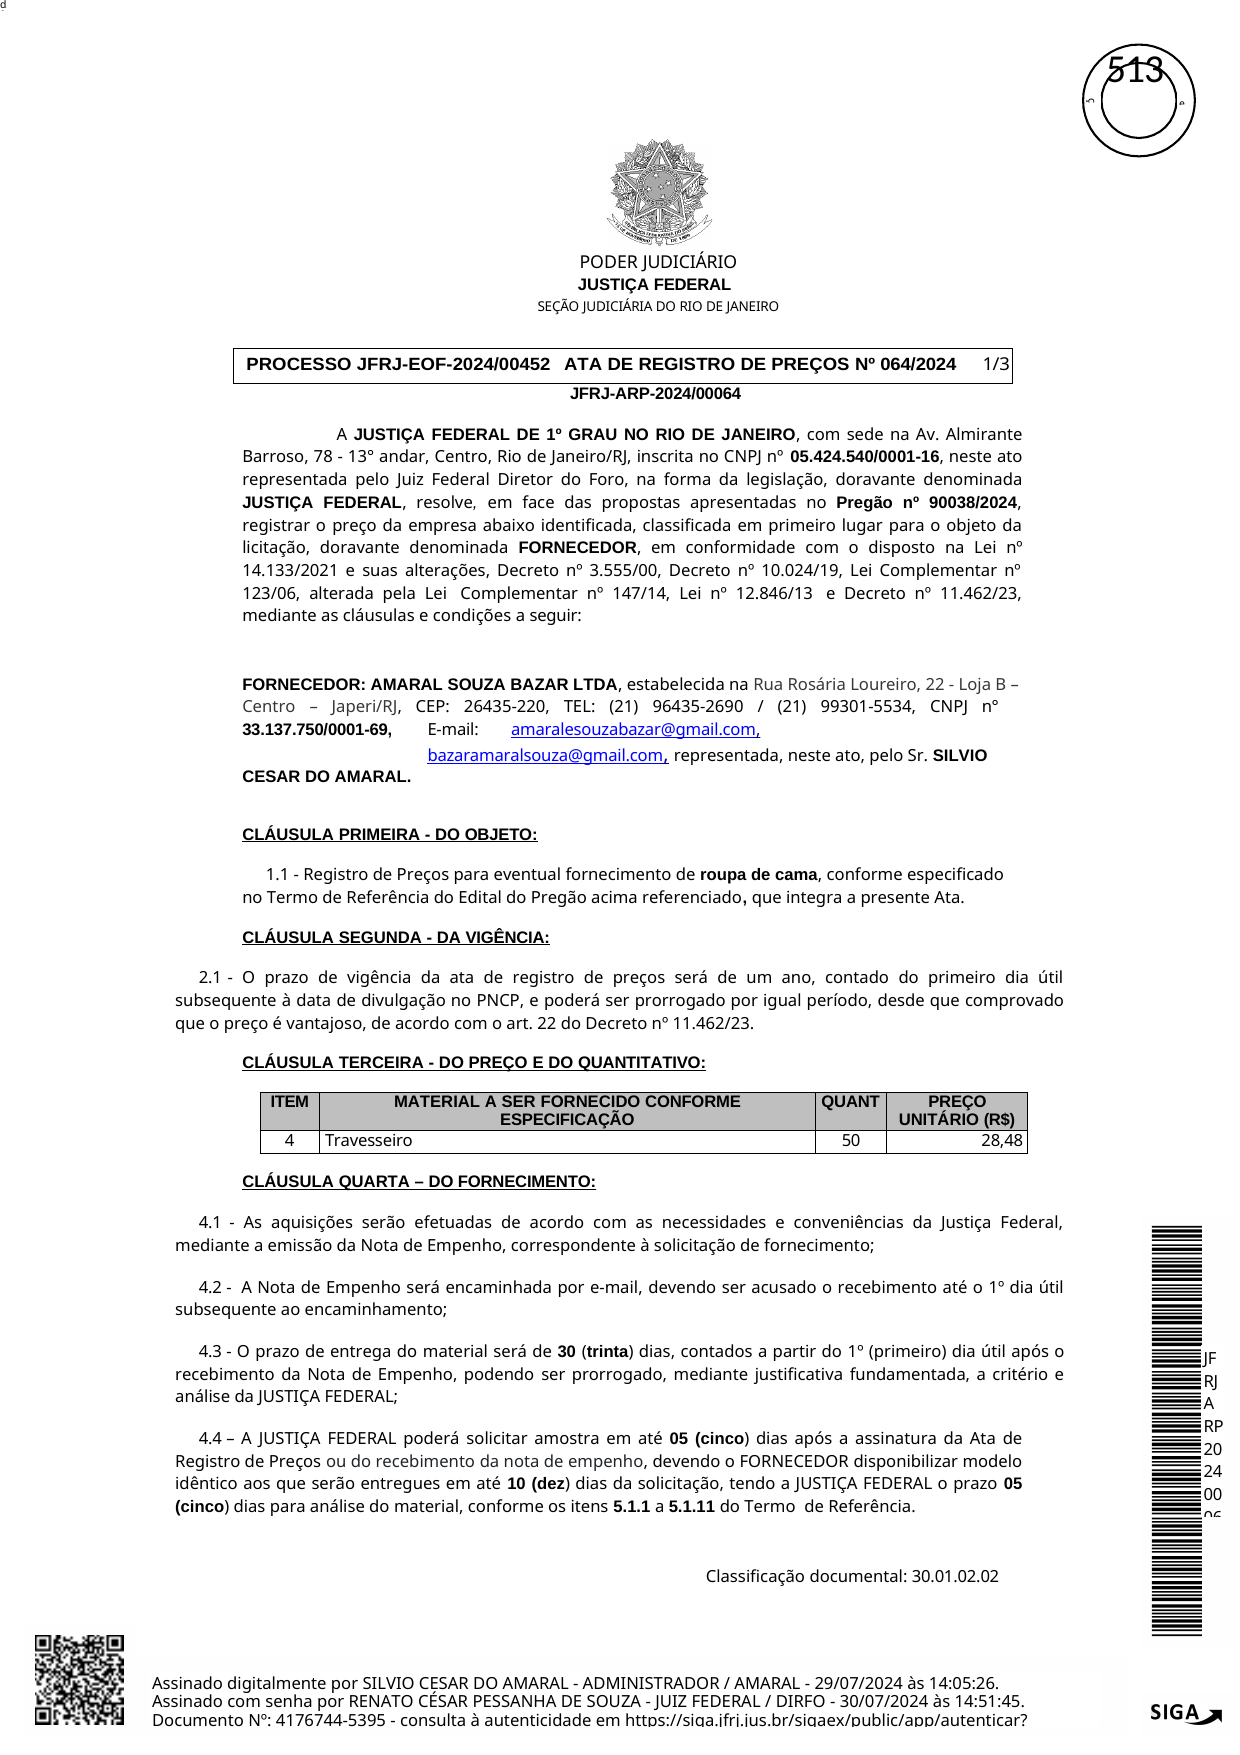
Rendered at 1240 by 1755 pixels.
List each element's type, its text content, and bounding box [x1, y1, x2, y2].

table_cell Travesseiro [320, 1131, 815, 1153]
text Classificação documental: 30.01.02.02 [706, 1564, 1064, 1587]
table_header PREÇO UNITÁRIO (R$) [887, 1093, 1027, 1130]
subtitle JFRJ-ARP-2024/00064 [252, 362, 1059, 403]
table_header QUANT [816, 1093, 886, 1130]
list - A Nota de Empenho será encaminhada por e-mail, devendo ser acusado o recebimento até o 1º dia útil subsequente ao encaminhamento; [175, 1275, 1064, 1321]
subtitle CLÁUSULA PRIMEIRA - DO OBJETO: [242, 824, 1064, 844]
subtitle CLÁUSULA SEGUNDA - DA VIGÊNCIA: [242, 927, 1064, 947]
table_cell 4 [261, 1131, 319, 1153]
text A JUSTIÇA FEDERAL DE 1º GRAU NO RIO DE JANEIRO, com sede na Av. Almirante Barroso, 78 - 13° andar, Centro, Rio de Janeiro/RJ, inscrita no CNPJ nº 05.424.540/0001-16, neste ato representada pelo Juiz Federal Diretor do Foro, na forma da legislação, doravante denominada JUSTIÇA FEDERAL, resolve, em face das propostas apresentadas no Pregão nº 90038/2024, registrar o preço da empresa abaixo identificada, classificada em primeiro lugar para o objeto da licitação, doravante denominada FORNECEDOR, em conformidade com o disposto na Lei nº 14.133/2021 e suas alterações, Decreto nº 3.555/00, Decreto nº 10.024/19, Lei Complementar nº 123/06, alterada pela Lei Complementar nº 147/14, Lei nº 12.846/13 e Decreto nº 11.462/23, mediante as cláusulas e condições a seguir: [242, 422, 1022, 627]
subtitle PODER JUDICIÁRIO [252, 250, 1064, 274]
table_header ITEM [261, 1093, 319, 1130]
text 1.1 - Registro de Preços para eventual fornecimento de roupa de cama, conforme especificado no Termo de Referência do Edital do Pregão acima referenciado, que integra a presente Ata. [242, 863, 1022, 908]
list - As aquisições serão efetuadas de acordo com as necessidades e conveniências da Justiça Federal, mediante a emissão da Nota de Empenho, correspondente à solicitação de fornecimento; [175, 1211, 1064, 1256]
text ç [1085, 98, 1099, 106]
subtitle CLÁUSULA TERCEIRA - DO PREÇO E DO QUANTITATIVO: [242, 1053, 1064, 1072]
list – A JUSTIÇA FEDERAL poderá solicitar amostra em até 05 (cinco) dias após a assinatura da Ata de Registro de Preços ou do recebimento da nota de empenho, devendo o FORNECEDOR disponibilizar modelo idêntico aos que serão entregues em até 10 (dez) dias da solicitação, tendo a JUSTIÇA FEDERAL o prazo 05 (cinco) dias para análise do material, conforme os itens 5.1.1 a 5.1.11 do Termo de Referência. [175, 1426, 1022, 1517]
table_cell 50 [816, 1131, 886, 1153]
text CLÁUSULA QUARTA – DO FORNECIMENTO: [242, 1172, 1064, 1191]
text FORNECEDOR: AMARAL SOUZA BAZAR LTDA, estabelecida na Rua Rosária Loureiro, 22 - Loja B – Centro – Japeri/RJ, CEP: 26435-220, TEL: (21) 96435-2690 / (21) 99301-5534, CNPJ n° [242, 672, 1022, 718]
text PROCESSO JFRJ-EOF-2024/00452 ATA DE REGISTRO DE PREÇOS Nº 064/2024 1/3 [246, 351, 1012, 375]
text 33.137.750/0001-69, E-mail: amaralesouzabazar@gmail.com, bazaramaralsouza@gmail.com, representada, neste ato, pelo Sr. SILVIO CESAR DO AMARAL. [242, 718, 1022, 786]
text SEÇÃO JUDICIÁRIA DO RIO DE JANEIRO [252, 297, 1064, 316]
table_cell 28,48 [887, 1131, 1027, 1153]
list - O prazo de entrega do material será de 30 (trinta) dias, contados a partir do 1º (primeiro) dia útil após o recebimento da Nota de Empenho, podendo ser prorrogado, mediante justificativa fundamentada, a critério e análise da JUSTIÇA FEDERAL; [175, 1339, 1064, 1408]
text e [1179, 97, 1193, 105]
text JFRJARP202400064A [1203, 1347, 1224, 1517]
subtitle JUSTIÇA FEDERAL [252, 275, 1057, 294]
list - O prazo de vigência da ata de registro de preços será de um ano, contado do primeiro dia útil subsequente à data de divulgação no PNCP, e poderá ser prorrogado por igual período, desde que comprovado que o preço é vantajoso, de acordo com o art. 22 do Decreto nº 11.462/23. [175, 966, 1064, 1034]
text d [0, 0, 6, 10]
table_header MATERIAL A SER FORNECIDO CONFORME ESPECIFICAÇÃO [320, 1093, 815, 1130]
